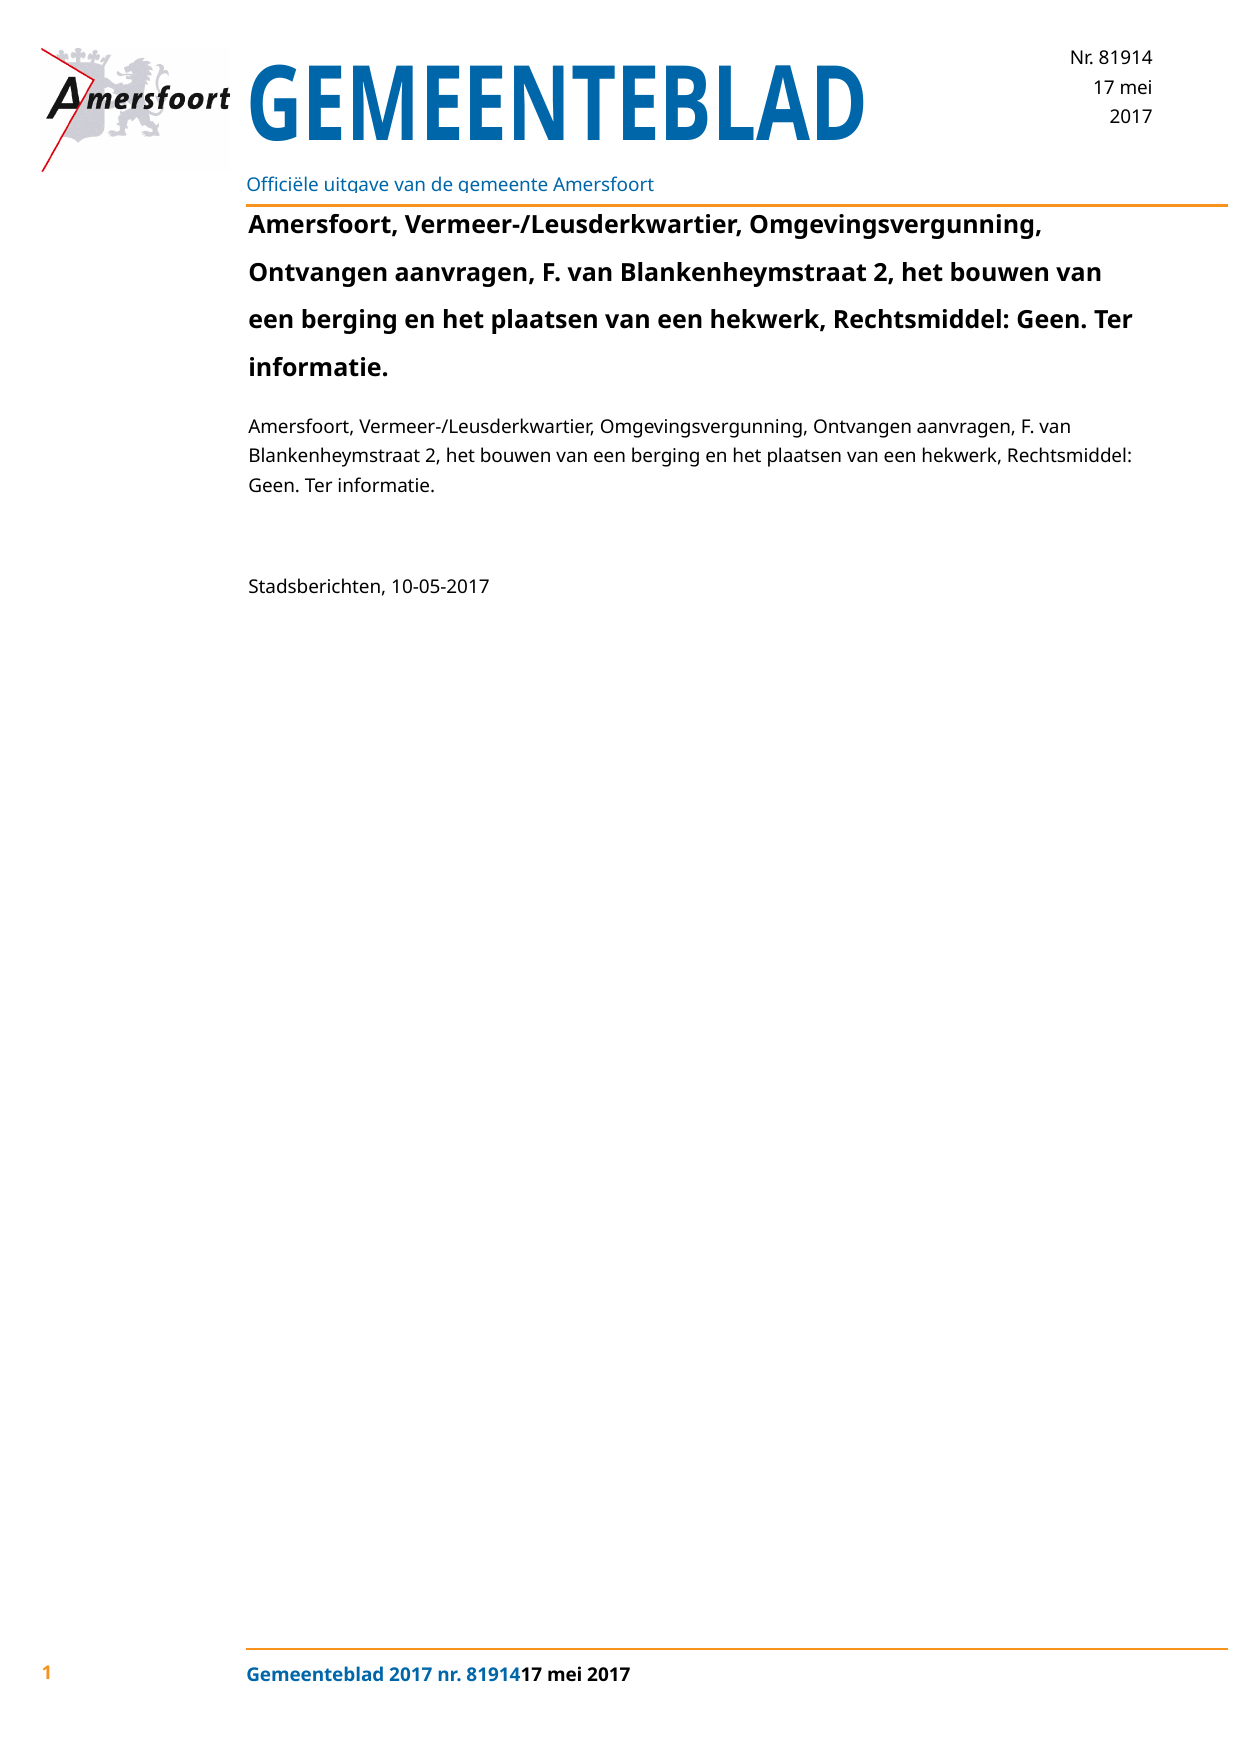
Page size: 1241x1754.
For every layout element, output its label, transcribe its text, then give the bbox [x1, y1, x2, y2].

picture [41, 47, 231, 172]
text Amersfoort, Vermeer-/Leusderkwartier, Omgevingsvergunning, Ontvangen aanvragen, F. van Blankenheymstraat 2, het bouwen van een berging en het plaatsen van een hekwerk, Rechtsmiddel: Geen. Ter informatie. [248, 413, 1152, 498]
text Amersfoort, Vermeer-/Leusderkwartier, Omgevingsvergunning, Ontvangen aanvragen, F. van Blankenheymstraat 2, het bouwen van een berging en het plaatsen van een hekwerk, Rechtsmiddel: Geen. Ter informatie. [248, 207, 1152, 384]
text Stadsberichten, 10-05-2017 [248, 573, 1152, 599]
